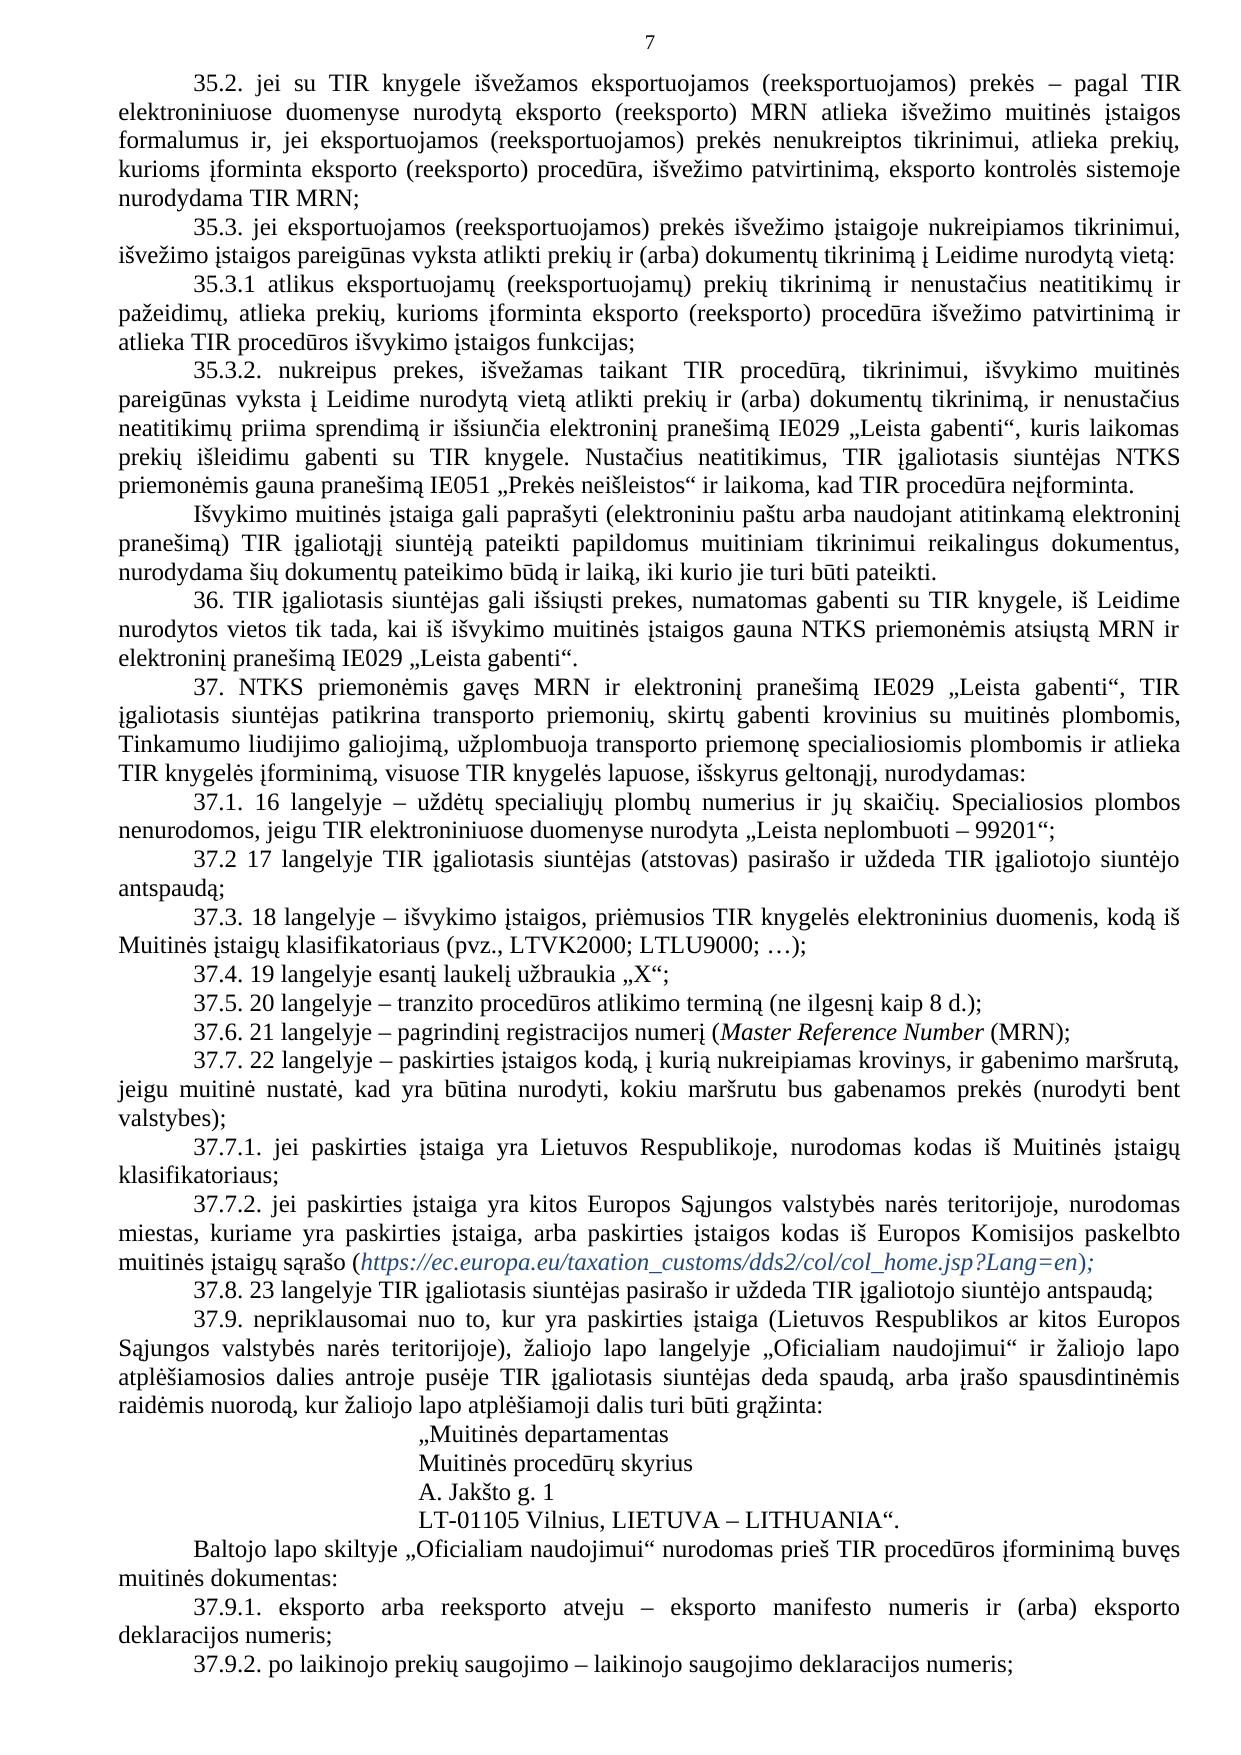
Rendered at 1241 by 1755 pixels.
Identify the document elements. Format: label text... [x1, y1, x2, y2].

text Išvykimo muitinės įstaiga gali paprašyti (elektroniniu paštu arba naudojant atitinkamą elektroninį pranešimą) TIR įgaliotąjį siuntėją pateikti papildomus muitiniam tikrinimui reikalingus dokumentus, nurodydama šių dokumentų pateikimo būdą ir laiką, iki kurio jie turi būti pateikti. [118, 499, 1181, 586]
text 37.6. 21 langelyje – pagrindinį registracijos numerį (Master Reference Number (MRN); [118, 1017, 1181, 1046]
text 37.1. 16 langelyje – uždėtų specialiųjų plombų numerius ir jų skaičių. Specialiosios plombos nenurodomos, jeigu TIR elektroniniuose duomenyse nurodyta „Leista neplombuoti – 99201“; [118, 787, 1181, 844]
text 37.5. 20 langelyje – tranzito procedūros atlikimo terminą (ne ilgesnį kaip 8 d.); [118, 988, 1181, 1017]
text 37.3. 18 langelyje – išvykimo įstaigos, priėmusios TIR knygelės elektroninius duomenis, kodą iš Muitinės įstaigų klasifikatoriaus (pvz., LTVK2000; LTLU9000; …); [118, 902, 1181, 959]
text 37.8. 23 langelyje TIR įgaliotasis siuntėjas pasirašo ir uždeda TIR įgaliotojo siuntėjo antspaudą; [118, 1276, 1181, 1304]
text 37.7.2. jei paskirties įstaiga yra kitos Europos Sąjungos valstybės narės teritorijoje, nurodomas miestas, kuriame yra paskirties įstaiga, arba paskirties įstaigos kodas iš Europos Komisijos paskelbto muitinės įstaigų sąrašo (https://ec.europa.eu/taxation_customs/dds2/col/col_home.jsp?Lang=en); [118, 1189, 1181, 1276]
text LT-01105 Vilnius, LIETUVA – LITHUANIA“. [343, 1506, 1181, 1534]
text 37.7. 22 langelyje – paskirties įstaigos kodą, į kurią nukreipiamas krovinys, ir gabenimo maršrutą, jeigu muitinė nustatė, kad yra būtina nurodyti, kokiu maršrutu bus gabenamos prekės (nurodyti bent valstybes); [118, 1046, 1181, 1132]
text 36. TIR įgaliotasis siuntėjas gali išsiųsti prekes, numatomas gabenti su TIR knygele, iš Leidime nurodytos vietos tik tada, kai iš išvykimo muitinės įstaigos gauna NTKS priemonėmis atsiųstą MRN ir elektroninį pranešimą IE029 „Leista gabenti“. [118, 586, 1181, 672]
text „Muitinės departamentas [343, 1419, 1181, 1448]
text 35.3.2. nukreipus prekes, išvežamas taikant TIR procedūrą, tikrinimui, išvykimo muitinės pareigūnas vyksta į Leidime nurodytą vietą atlikti prekių ir (arba) dokumentų tikrinimą, ir nenustačius neatitikimų priima sprendimą ir išsiunčia elektroninį pranešimą IE029 „Leista gabenti“, kuris laikomas prekių išleidimu gabenti su TIR knygele. Nustačius neatitikimus, TIR įgaliotasis siuntėjas NTKS priemonėmis gauna pranešimą IE051 „Prekės neišleistos“ ir laikoma, kad TIR procedūra neįforminta. [118, 356, 1181, 499]
text 37.9.1. eksporto arba reeksporto atveju – eksporto manifesto numeris ir (arba) eksporto deklaracijos numeris; [118, 1592, 1181, 1649]
text A. Jakšto g. 1 [343, 1477, 1181, 1506]
text 37.9. nepriklausomai nuo to, kur yra paskirties įstaiga (Lietuvos Respublikos ar kitos Europos Sąjungos valstybės narės teritorijoje), žaliojo lapo langelyje „Oficialiam naudojimui“ ir žaliojo lapo atplėšiamosios dalies antroje pusėje TIR įgaliotasis siuntėjas deda spaudą, arba įrašo spausdintinėmis raidėmis nuorodą, kur žaliojo lapo atplėšiamoji dalis turi būti grąžinta: [118, 1304, 1181, 1419]
text 35.3. jei eksportuojamos (reeksportuojamos) prekės išvežimo įstaigoje nukreipiamos tikrinimui, išvežimo įstaigos pareigūnas vyksta atlikti prekių ir (arba) dokumentų tikrinimą į Leidime nurodytą vietą: [118, 212, 1181, 269]
text Muitinės procedūrų skyrius [343, 1448, 1181, 1477]
text Baltojo lapo skiltyje „Oficialiam naudojimui“ nurodomas prieš TIR procedūros įforminimą buvęs muitinės dokumentas: [118, 1534, 1181, 1592]
text 37.7.1. jei paskirties įstaiga yra Lietuvos Respublikoje, nurodomas kodas iš Muitinės įstaigų klasifikatoriaus; [118, 1132, 1181, 1189]
text 35.3.1 atlikus eksportuojamų (reeksportuojamų) prekių tikrinimą ir nenustačius neatitikimų ir pažeidimų, atlieka prekių, kurioms įforminta eksporto (reeksporto) procedūra išvežimo patvirtinimą ir atlieka TIR procedūros išvykimo įstaigos funkcijas; [118, 269, 1181, 356]
text 37.4. 19 langelyje esantį laukelį užbraukia „X“; [118, 959, 1181, 988]
text 35.2. jei su TIR knygele išvežamos eksportuojamos (reeksportuojamos) prekės – pagal TIR elektroniniuose duomenyse nurodytą eksporto (reeksporto) MRN atlieka išvežimo muitinės įstaigos formalumus ir, jei eksportuojamos (reeksportuojamos) prekės nenukreiptos tikrinimui, atlieka prekių, kurioms įforminta eksporto (reeksporto) procedūra, išvežimo patvirtinimą, eksporto kontrolės sistemoje nurodydama TIR MRN; [118, 68, 1181, 212]
text 37.9.2. po laikinojo prekių saugojimo – laikinojo saugojimo deklaracijos numeris; [118, 1649, 1181, 1678]
text 37.2 17 langelyje TIR įgaliotasis siuntėjas (atstovas) pasirašo ir uždeda TIR įgaliotojo siuntėjo antspaudą; [118, 844, 1181, 902]
text 37. NTKS priemonėmis gavęs MRN ir elektroninį pranešimą IE029 „Leista gabenti“, TIR įgaliotasis siuntėjas patikrina transporto priemonių, skirtų gabenti krovinius su muitinės plombomis, Tinkamumo liudijimo galiojimą, užplombuoja transporto priemonę specialiosiomis plombomis ir atlieka TIR knygelės įforminimą, visuose TIR knygelės lapuose, išskyrus geltonąjį, nurodydamas: [118, 672, 1181, 787]
